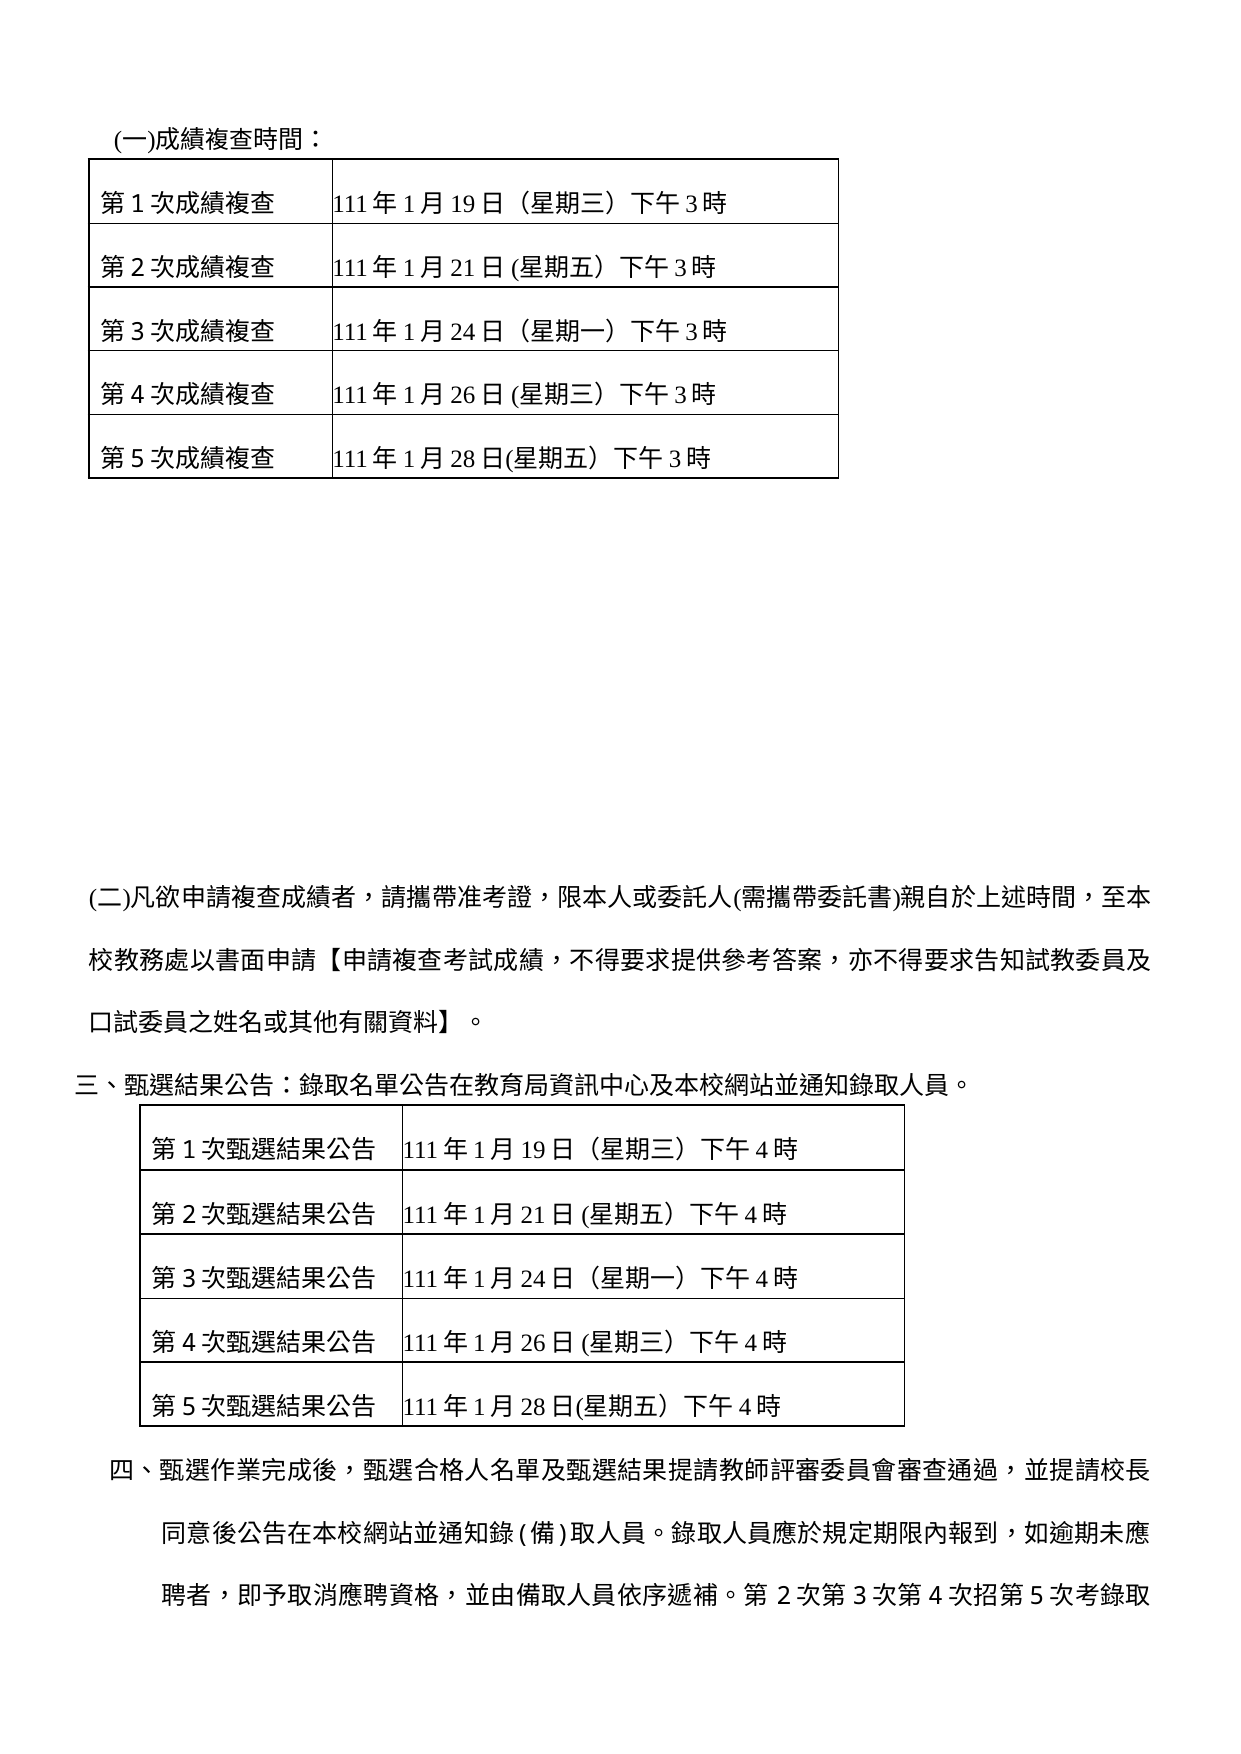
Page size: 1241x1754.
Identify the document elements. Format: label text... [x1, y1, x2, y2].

table_header 第1次成績複查 [90, 160, 332, 223]
table_cell 第3次甄選結果公告 [141, 1235, 402, 1298]
text 四、甄選作業完成後，甄選合格人名單及甄選結果提請教師評審委員會審查通過，並提請校長同意後公告在本校網站並通知錄(備)取人員。錄取人員應於規定期限內報到，如逾期未應聘者，即予取消應聘資格，並由備取人員依序遞補。第2次第3次第4次招第5次考錄取 [109, 1427, 1152, 1614]
text (二)凡欲申請複查成績者，請攜帶准考證，限本人或委託人(需攜帶委託書)親自於上述時間，至本校教務處以書面申請【申請複查考試成績，不得要求提供參考答案，亦不得要求告知試教委員及口試委員之姓名或其他有關資料】。 [89, 854, 1152, 1042]
table_cell 第2次成績複查 [90, 224, 332, 286]
table_cell 第4次成績複查 [90, 351, 332, 413]
table_header 111年1月19日（星期三）下午4時 [403, 1106, 904, 1169]
table_cell 第5次甄選結果公告 [141, 1363, 402, 1425]
text (一)成績複查時間： [89, 96, 1152, 158]
text 三、甄選結果公告：錄取名單公告在教育局資訊中心及本校網站並通知錄取人員。 [74, 1042, 1152, 1104]
table_cell 第3次成績複查 [90, 288, 332, 350]
table_header 第1次甄選結果公告 [141, 1106, 402, 1169]
table_cell 111年1月28日(星期五）下午4時 [403, 1363, 904, 1425]
table_cell 111年1月21日 (星期五）下午3時 [333, 224, 838, 286]
table_cell 111年1月26日 (星期三）下午3時 [333, 351, 838, 413]
table_cell 第2次甄選結果公告 [141, 1171, 402, 1233]
table_cell 111年1月24日（星期一）下午4時 [403, 1235, 904, 1298]
table_cell 111年1月26日 (星期三）下午4時 [403, 1299, 904, 1361]
table_header 111年1月19日（星期三）下午3時 [333, 160, 838, 223]
table_cell 111年1月24日（星期一）下午3時 [333, 288, 838, 350]
table_cell 111年1月28日(星期五）下午3時 [333, 415, 838, 477]
table_cell 第5次成績複查 [90, 415, 332, 477]
table_cell 111年1月21日 (星期五）下午4時 [403, 1171, 904, 1233]
table_cell 第4次甄選結果公告 [141, 1299, 402, 1361]
